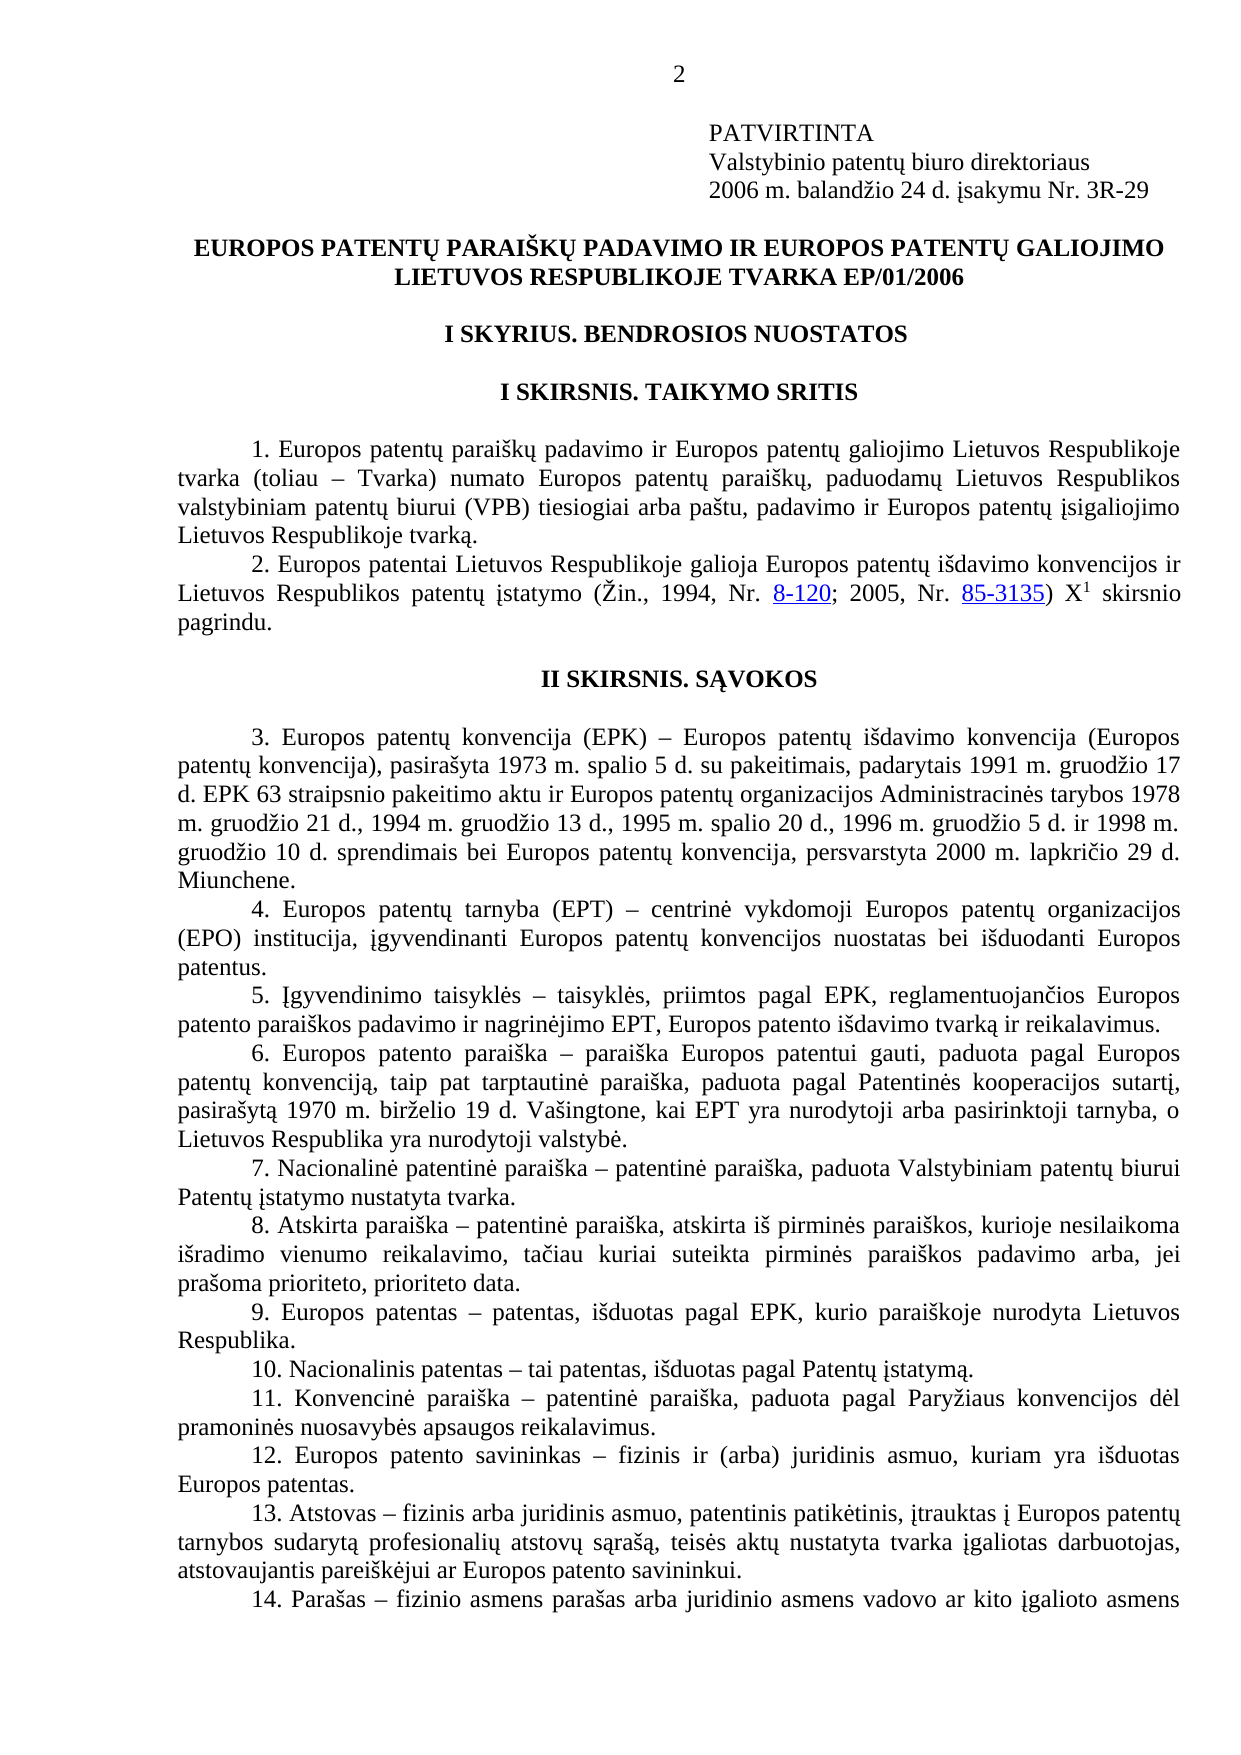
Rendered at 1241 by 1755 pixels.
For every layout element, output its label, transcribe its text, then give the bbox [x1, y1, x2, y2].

text 6. Europos patento paraiška – paraiška Europos patentui gauti, paduota pagal Europos patentų konvenciją, taip pat tarptautinė paraiška, paduota pagal Patentinės kooperacijos sutartį, pasirašytą 1970 m. birželio 19 d. Vašingtone, kai EPT yra nurodytoji arba pasirinktoji tarnyba, o Lietuvos Respublika yra nurodytoji valstybė. [177, 1038, 1181, 1153]
text 5. Įgyvendinimo taisyklės – taisyklės, priimtos pagal EPK, reglamentuojančios Europos patento paraiškos padavimo ir nagrinėjimo EPT, Europos patento išdavimo tvarką ir reikalavimus. [177, 981, 1181, 1038]
text EUROPOS PATENTŲ PARAIŠKŲ PADAVIMO IR EUROPOS PATENTŲ GALIOJIMO LIETUVOS RESPUBLIKOJE TVARKA EP/01/2006 [177, 233, 1181, 291]
text PATVIRTINTA [709, 118, 1181, 147]
text 1. Europos patentų paraiškų padavimo ir Europos patentų galiojimo Lietuvos Respublikoje tvarka (toliau – Tvarka) numato Europos patentų paraiškų, paduodamų Lietuvos Respublikos valstybiniam patentų biurui (VPB) tiesiogiai arba paštu, padavimo ir Europos patentų įsigaliojimo Lietuvos Respublikoje tvarką. [177, 434, 1181, 549]
text 8. Atskirta paraiška – patentinė paraiška, atskirta iš pirminės paraiškos, kurioje nesilaikoma išradimo vienumo reikalavimo, tačiau kuriai suteikta pirminės paraiškos padavimo arba, jei prašoma prioriteto, prioriteto data. [177, 1211, 1181, 1297]
text 7. Nacionalinė patentinė paraiška – patentinė paraiška, paduota Valstybiniam patentų biurui Patentų įstatymo nustatyta tvarka. [177, 1153, 1181, 1211]
text 9. Europos patentas – patentas, išduotas pagal EPK, kurio paraiškoje nurodyta Lietuvos Respublika. [177, 1297, 1181, 1354]
text II SKIRSNIS. SĄVOKOS [177, 664, 1181, 693]
text 14. Parašas – fizinio asmens parašas arba juridinio asmens vadovo ar kito įgalioto asmens [177, 1584, 1181, 1613]
text 3. Europos patentų konvencija (EPK) – Europos patentų išdavimo konvencija (Europos patentų konvencija), pasirašyta 1973 m. spalio 5 d. su pakeitimais, padarytais 1991 m. gruodžio 17 d. EPK 63 straipsnio pakeitimo aktu ir Europos patentų organizacijos Administracinės tarybos 1978 m. gruodžio 21 d., 1994 m. gruodžio 13 d., 1995 m. spalio 20 d., 1996 m. gruodžio 5 d. ir 1998 m. gruodžio 10 d. sprendimais bei Europos patentų konvencija, persvarstyta 2000 m. lapkričio 29 d. Miunchene. [177, 722, 1181, 894]
text 10. Nacionalinis patentas – tai patentas, išduotas pagal Patentų įstatymą. [177, 1354, 1181, 1383]
text 2006 m. balandžio 24 d. įsakymu Nr. 3R-29 [177, 176, 1181, 204]
text 11. Konvencinė paraiška – patentinė paraiška, paduota pagal Paryžiaus konvencijos dėl pramoninės nuosavybės apsaugos reikalavimus. [177, 1383, 1181, 1441]
text I SKIRSNIS. TAIKYMO SRITIS [177, 377, 1181, 406]
text 12. Europos patento savininkas – fizinis ir (arba) juridinis asmuo, kuriam yra išduotas Europos patentas. [177, 1441, 1181, 1498]
text 4. Europos patentų tarnyba (EPT) – centrinė vykdomoji Europos patentų organizacijos (EPO) institucija, įgyvendinanti Europos patentų konvencijos nuostatas bei išduodanti Europos patentus. [177, 894, 1181, 981]
text 2. Europos patentai Lietuvos Respublikoje galioja Europos patentų išdavimo konvencijos ir Lietuvos Respublikos patentų įstatymo (Žin., 1994, Nr. 8-120; 2005, Nr. 85-3135) X1 skirsnio pagrindu. [177, 549, 1181, 636]
text Valstybinio patentų biuro direktoriaus [177, 147, 1181, 176]
text 13. Atstovas – fizinis arba juridinis asmuo, patentinis patikėtinis, įtrauktas į Europos patentų tarnybos sudarytą profesionalių atstovų sąrašą, teisės aktų nustatyta tvarka įgaliotas darbuotojas, atstovaujantis pareiškėjui ar Europos patento savininkui. [177, 1498, 1181, 1584]
text I SKYRIUS. BENDROSIOS NUOSTATOS [177, 319, 1181, 348]
